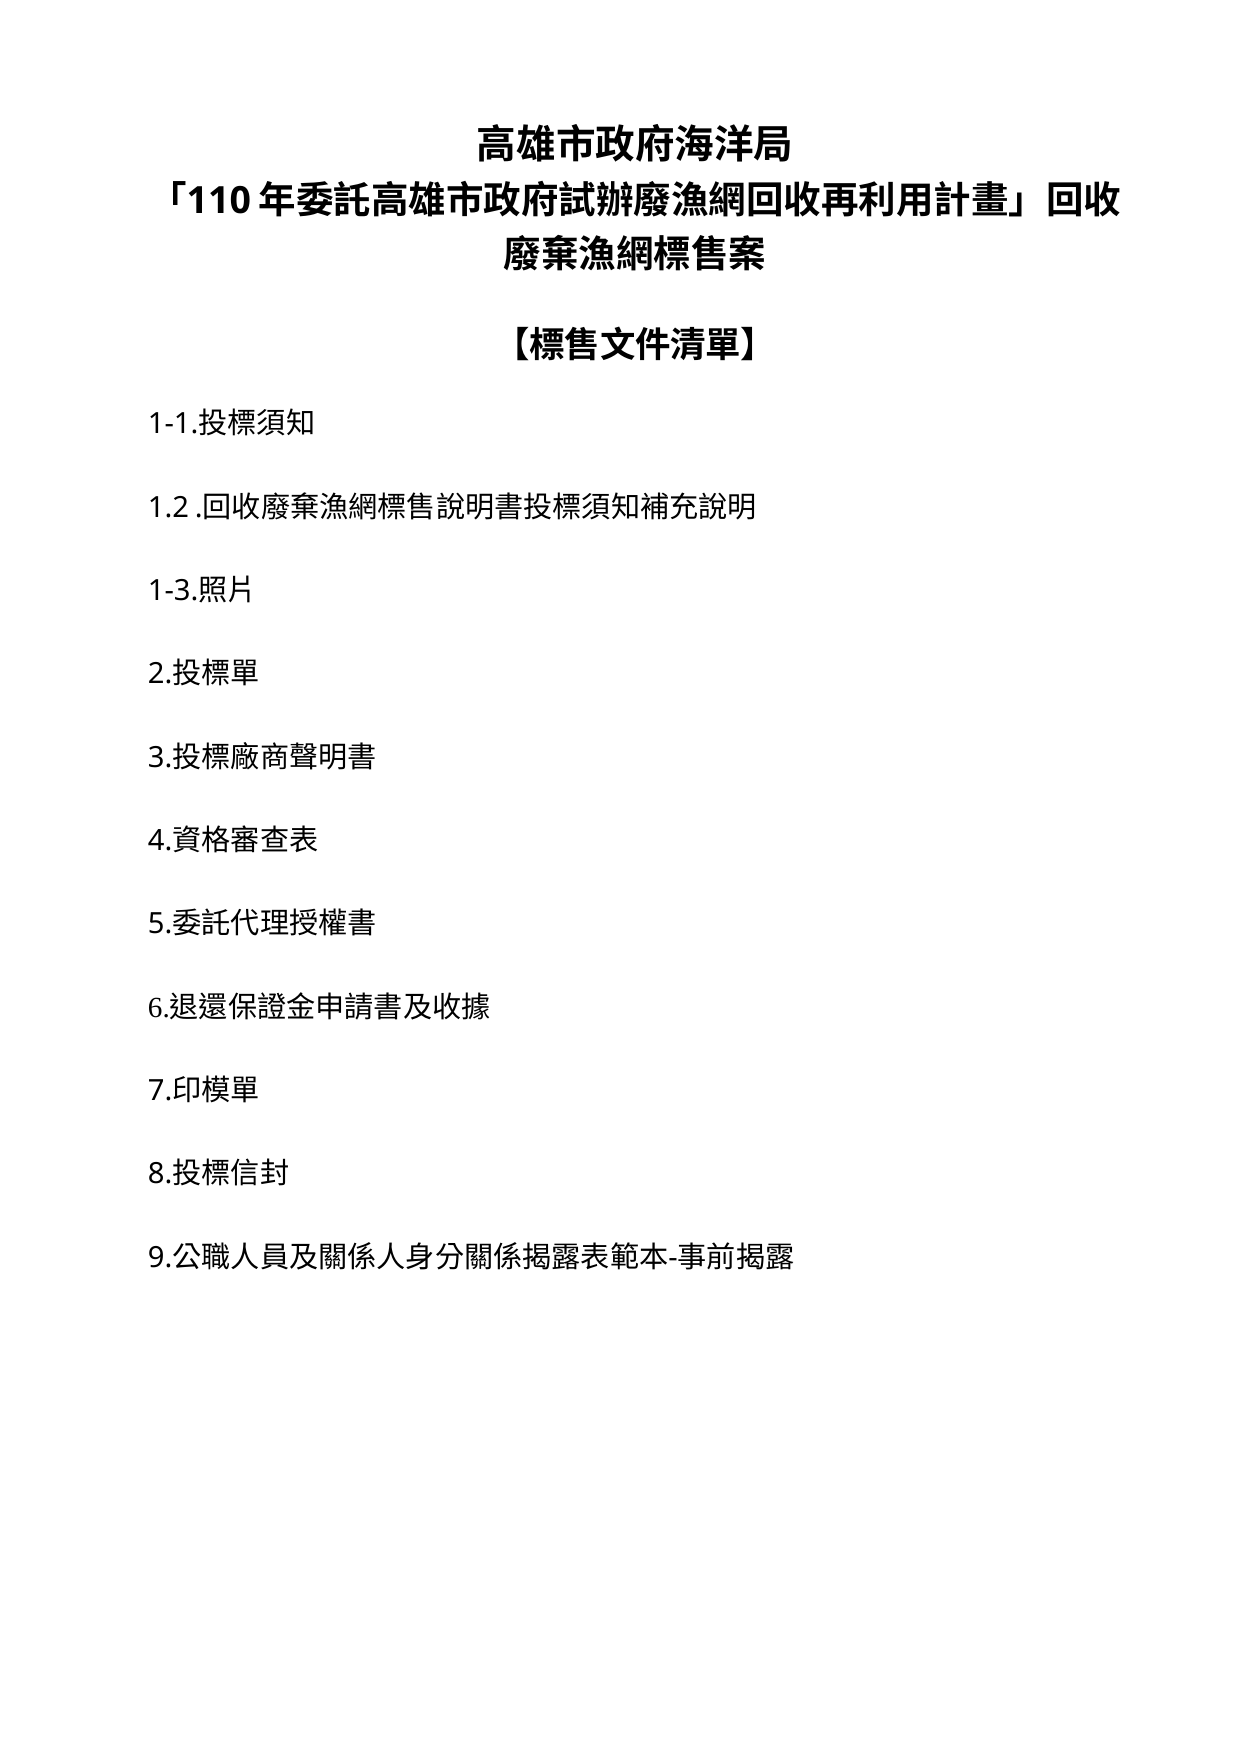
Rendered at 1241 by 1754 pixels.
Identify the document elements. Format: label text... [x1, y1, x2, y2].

text 9.公職人員及關係人身分關係揭露表範本-事前揭露 [148, 1201, 1122, 1284]
text 4.資格審查表 [148, 784, 1122, 867]
text 1-1.投標須知 [148, 367, 1122, 451]
list .回收廢棄漁網標售說明書投標須知補充說明 [148, 451, 1122, 534]
text 【標售文件清單】 [148, 316, 1122, 367]
text 高雄市政府海洋局 [148, 112, 1122, 170]
text 1-3.照片 [148, 534, 1122, 617]
text 3.投標廠商聲明書 [148, 701, 1122, 784]
text 6.退還保證金申請書及收據 [148, 951, 1122, 1034]
text 「110年委託高雄市政府試辦廢漁網回收再利用計畫」回收廢棄漁網標售案 [148, 170, 1122, 278]
text 7.印模單 [148, 1034, 1122, 1117]
text 2.投標單 [148, 617, 1122, 701]
text 5.委託代理授權書 [148, 867, 1122, 951]
text 8.投標信封 [148, 1117, 1122, 1201]
